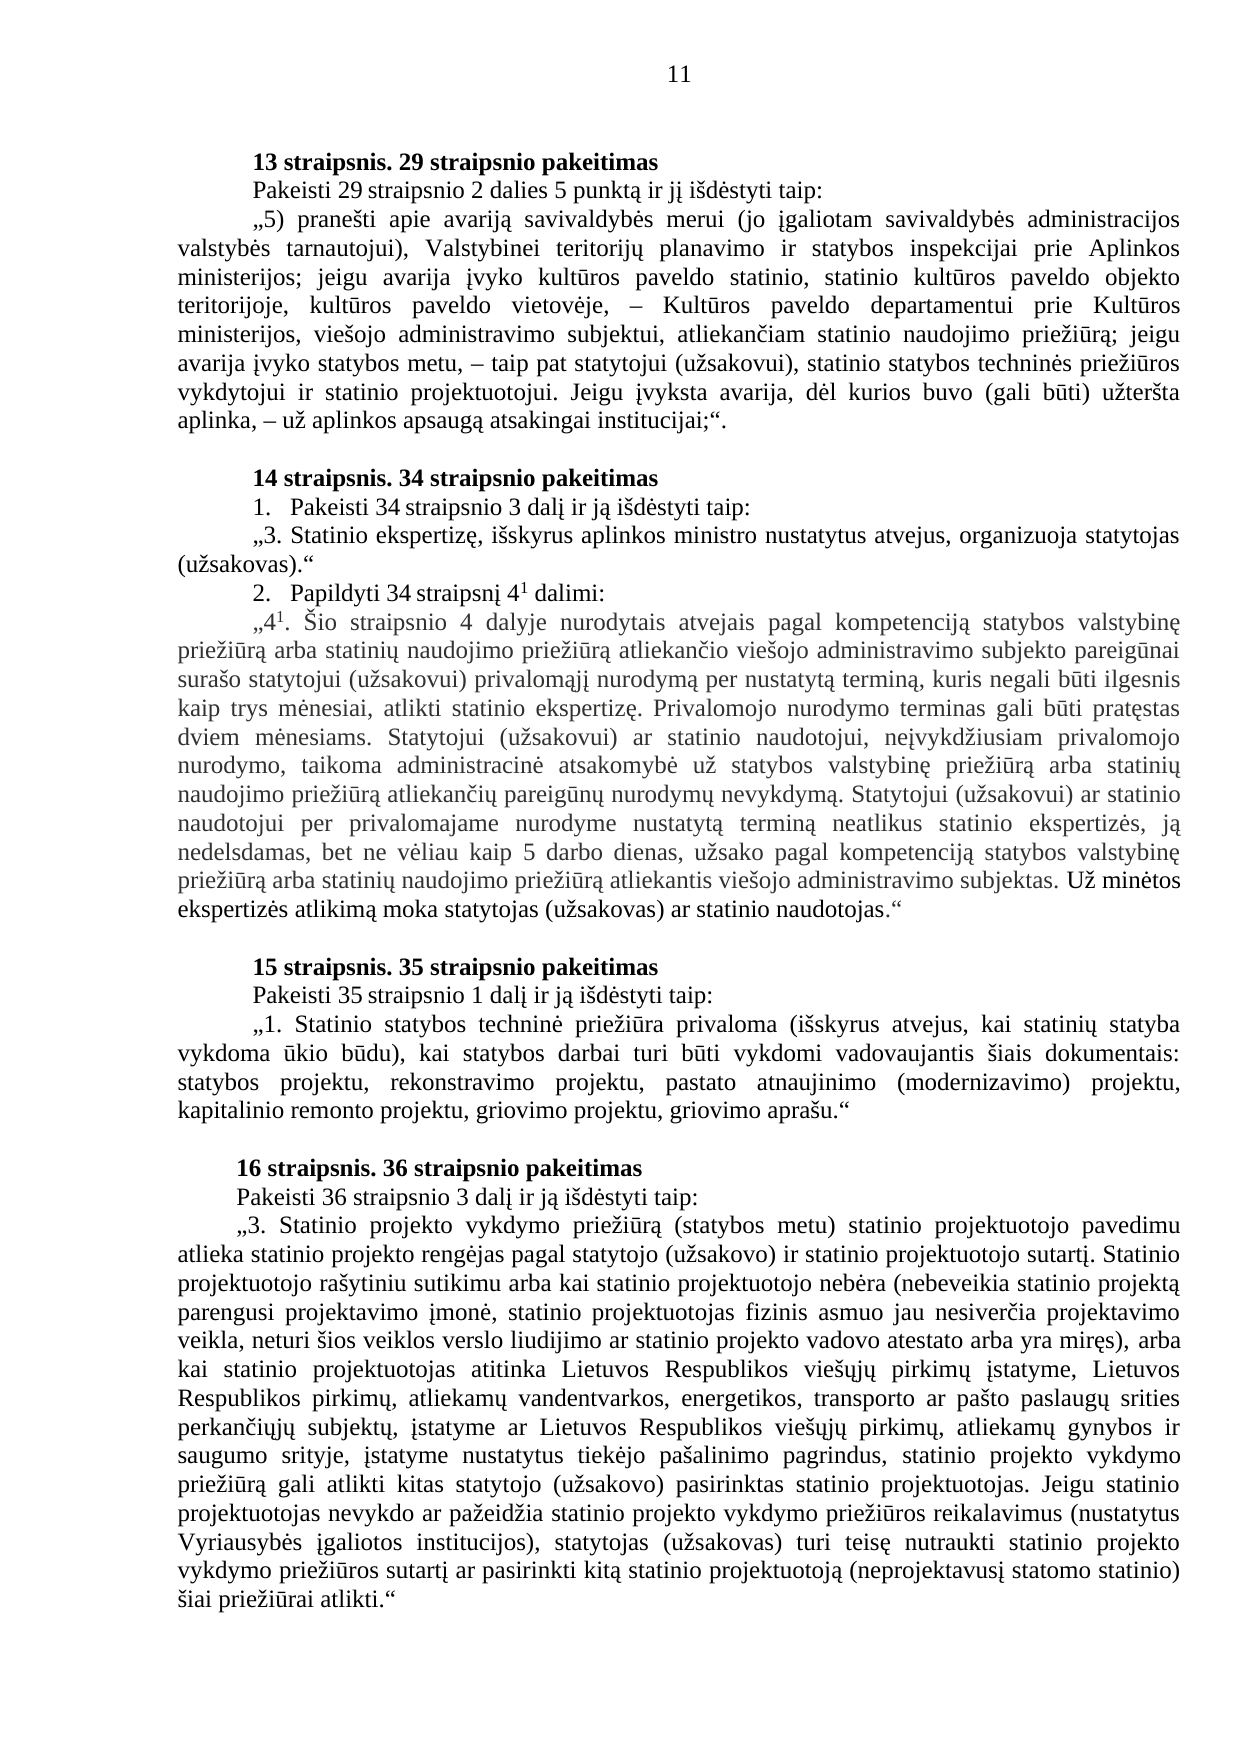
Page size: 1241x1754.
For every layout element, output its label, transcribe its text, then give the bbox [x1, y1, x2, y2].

text Pakeisti 29 straipsnio 2 dalies 5 punktą ir jį išdėstyti taip: [177, 176, 1181, 204]
text Pakeisti 35 straipsnio 1 dalį ir ją išdėstyti taip: [177, 981, 1181, 1009]
text „41. Šio straipsnio 4 dalyje nurodytais atvejais pagal kompetenciją statybos valstybinę priežiūrą arba statinių naudojimo priežiūrą atliekančio viešojo administravimo subjekto pareigūnai surašo statytojui (užsakovui) privalomąjį nurodymą per nustatytą terminą, kuris negali būti ilgesnis kaip trys mėnesiai, atlikti statinio ekspertizę. Privalomojo nurodymo terminas gali būti pratęstas dviem mėnesiams. Statytojui (užsakovui) ar statinio naudotojui, neįvykdžiusiam privalomojo nurodymo, taikoma administracinė atsakomybė už statybos valstybinę priežiūrą arba statinių naudojimo priežiūrą atliekančių pareigūnų nurodymų nevykdymą. Statytojui (užsakovui) ar statinio naudotojui per privalomajame nurodyme nustatytą terminą neatlikus statinio ekspertizės, ją nedelsdamas, bet ne vėliau kaip 5 darbo dienas, užsako pagal kompetenciją statybos valstybinę priežiūrą arba statinių naudojimo priežiūrą atliekantis viešojo administravimo subjektas. Už minėtos ekspertizės atlikimą moka statytojas (užsakovas) ar statinio naudotojas.“ [177, 607, 1181, 923]
text 15 straipsnis. 35 straipsnio pakeitimas [177, 952, 1181, 981]
text „3. Statinio projekto vykdymo priežiūrą (statybos metu) statinio projektuotojo pavedimu atlieka statinio projekto rengėjas pagal statytojo (užsakovo) ir statinio projektuotojo sutartį. Statinio projektuotojo rašytiniu sutikimu arba kai statinio projektuotojo nebėra (nebeveikia statinio projektą parengusi projektavimo įmonė, statinio projektuotojas fizinis asmuo jau nesiverčia projektavimo veikla, neturi šios veiklos verslo liudijimo ar statinio projekto vadovo atestato arba yra miręs), arba kai statinio projektuotojas atitinka Lietuvos Respublikos viešųjų pirkimų įstatyme, Lietuvos Respublikos pirkimų, atliekamų vandentvarkos, energetikos, transporto ar pašto paslaugų srities perkančiųjų subjektų, įstatyme ar Lietuvos Respublikos viešųjų pirkimų, atliekamų gynybos ir saugumo srityje, įstatyme nustatytus tiekėjo pašalinimo pagrindus, statinio projekto vykdymo priežiūrą gali atlikti kitas statytojo (užsakovo) pasirinktas statinio projektuotojas. Jeigu statinio projektuotojas nevykdo ar pažeidžia statinio projekto vykdymo priežiūros reikalavimus (nustatytus Vyriausybės įgaliotos institucijos), statytojas (užsakovas) turi teisę nutraukti statinio projekto vykdymo priežiūros sutartį ar pasirinkti kitą statinio projektuotoją (neprojektavusį statomo statinio) šiai priežiūrai atlikti.“ [177, 1211, 1181, 1613]
text 1. Pakeisti 34 straipsnio 3 dalį ir ją išdėstyti taip: [252, 492, 1181, 521]
text 13 straipsnis. 29 straipsnio pakeitimas [177, 147, 1181, 176]
text „5) pranešti apie avariją savivaldybės merui (jo įgaliotam savivaldybės administracijos valstybės tarnautojui), Valstybinei teritorijų planavimo ir statybos inspekcijai prie Aplinkos ministerijos; jeigu avarija įvyko kultūros paveldo statinio, statinio kultūros paveldo objekto teritorijoje, kultūros paveldo vietovėje, – Kultūros paveldo departamentui prie Kultūros ministerijos, viešojo administravimo subjektui, atliekančiam statinio naudojimo priežiūrą; jeigu avarija įvyko statybos metu, – taip pat statytojui (užsakovui), statinio statybos techninės priežiūros vykdytojui ir statinio projektuotojui. Jeigu įvyksta avarija, dėl kurios buvo (gali būti) užteršta aplinka, – už aplinkos apsaugą atsakingai institucijai;“. [177, 204, 1181, 434]
text „1. Statinio statybos techninė priežiūra privaloma (išskyrus atvejus, kai statinių statyba vykdoma ūkio būdu), kai statybos darbai turi būti vykdomi vadovaujantis šiais dokumentais: statybos projektu, rekonstravimo projektu, pastato atnaujinimo (modernizavimo) projektu, kapitalinio remonto projektu, griovimo projektu, griovimo aprašu.“ [177, 1009, 1181, 1124]
text 16 straipsnis. 36 straipsnio pakeitimas [177, 1153, 1181, 1182]
text Pakeisti 36 straipsnio 3 dalį ir ją išdėstyti taip: [177, 1182, 1181, 1211]
text „3. Statinio ekspertizę, išskyrus aplinkos ministro nustatytus atvejus, organizuoja statytojas (užsakovas).“ [177, 521, 1181, 578]
text 14 straipsnis. 34 straipsnio pakeitimas [177, 463, 1181, 492]
text 2. Papildyti 34 straipsnį 41 dalimi: [252, 578, 1181, 607]
